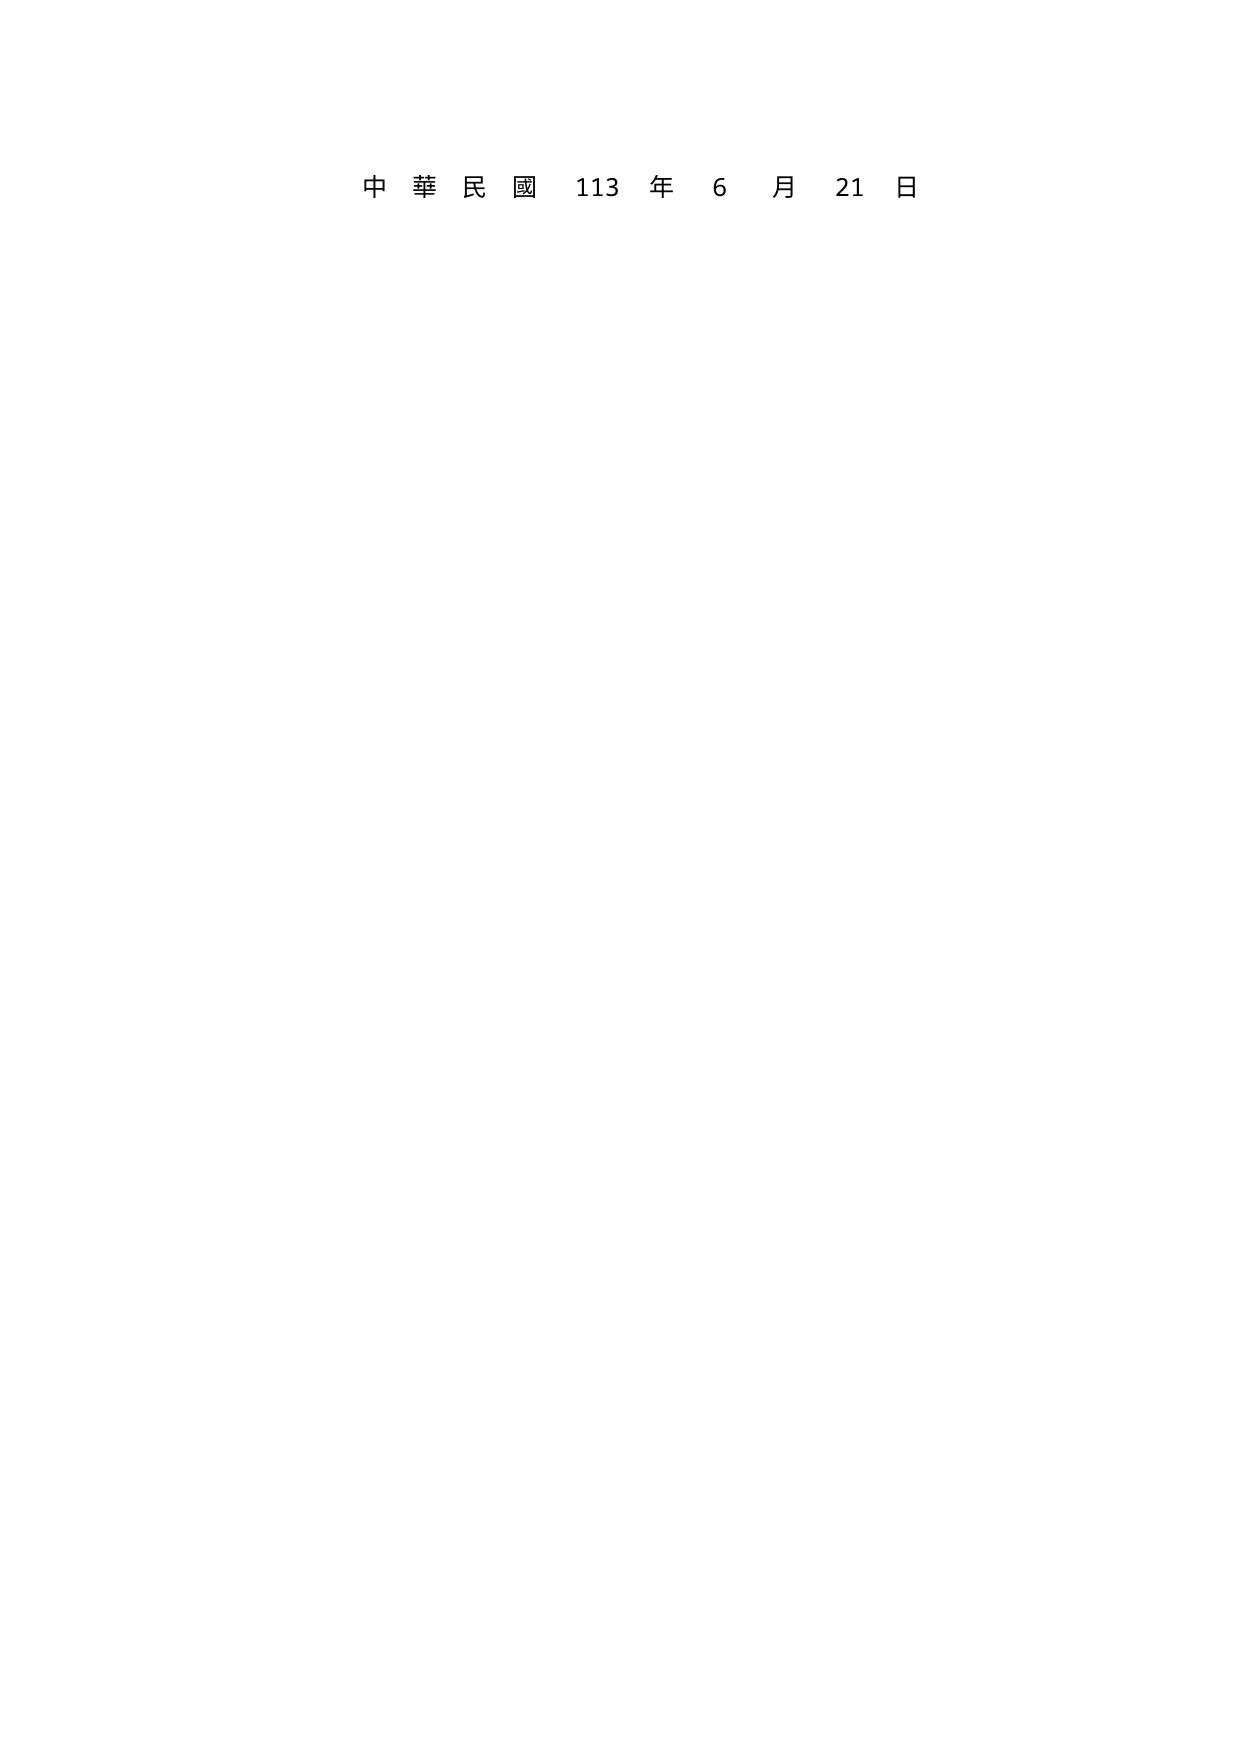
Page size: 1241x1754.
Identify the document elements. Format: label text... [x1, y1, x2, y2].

text 中 華 民 國 113 年 6 月 21 日 [130, 143, 1152, 206]
